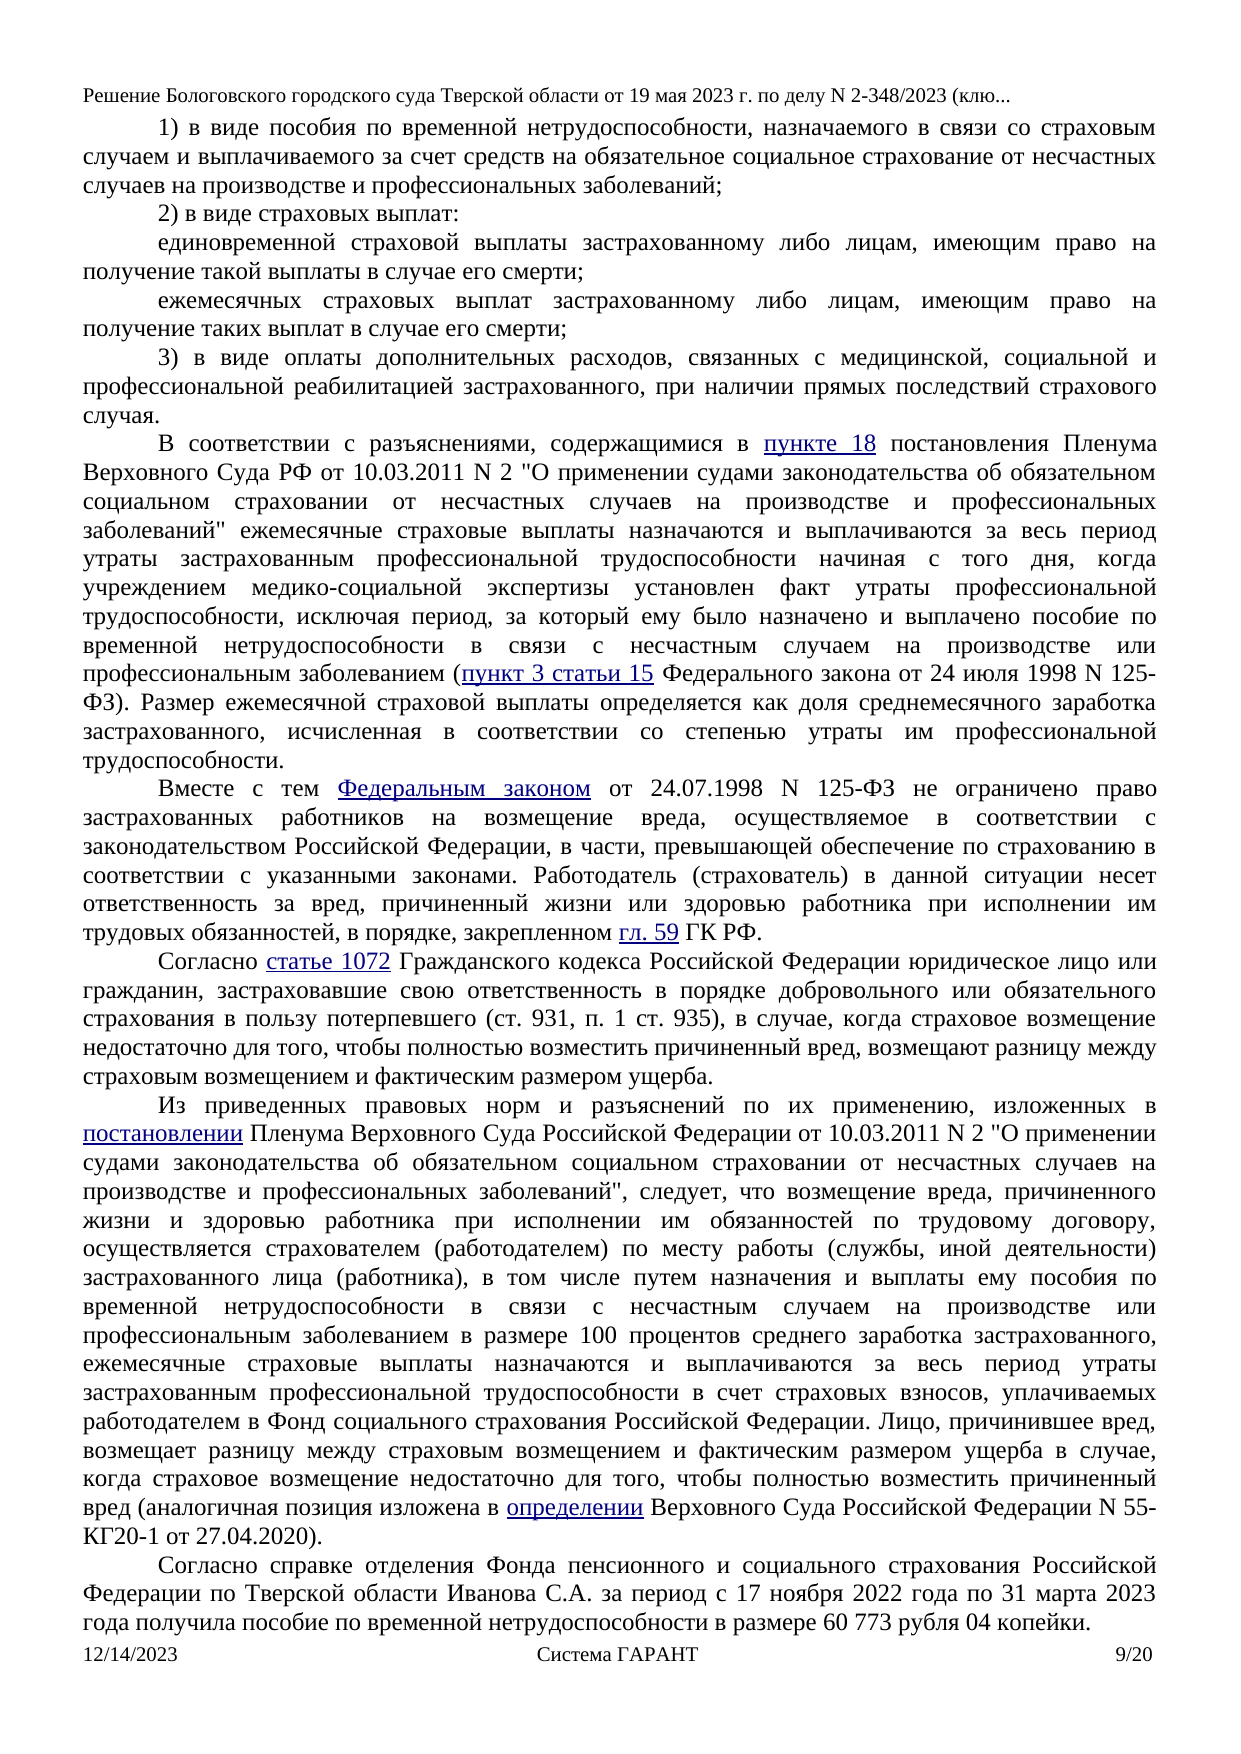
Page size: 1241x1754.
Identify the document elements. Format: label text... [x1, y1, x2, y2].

text ежемесячных страховых выплат застрахованному либо лицам, имеющим право на получение таких выплат в случае его смерти; [83, 285, 1157, 342]
text Согласно статье 1072 Гражданского кодекса Российской Федерации юридическое лицо или гражданин, застраховавшие свою ответственность в порядке добровольного или обязательного страхования в пользу потерпевшего (ст. 931, п. 1 ст. 935), в случае, когда страховое возмещение недостаточно для того, чтобы полностью возместить причиненный вред, возмещают разницу между страховым возмещением и фактическим размером ущерба. [83, 946, 1157, 1090]
text Из приведенных правовых норм и разъяснений по их применению, изложенных в постановлении Пленума Верховного Суда Российской Федерации от 10.03.2011 N 2 "О применении судами законодательства об обязательном социальном страховании от несчастных случаев на производстве и профессиональных заболеваний", следует, что возмещение вреда, причиненного жизни и здоровью работника при исполнении им обязанностей по трудовому договору, осуществляется страхователем (работодателем) по месту работы (службы, иной деятельности) застрахованного лица (работника), в том числе путем назначения и выплаты ему пособия по временной нетрудоспособности в связи с несчастным случаем на производстве или профессиональным заболеванием в размере 100 процентов среднего заработка застрахованного, ежемесячные страховые выплаты назначаются и выплачиваются за весь период утраты застрахованным профессиональной трудоспособности в счет страховых взносов, уплачиваемых работодателем в Фонд социального страхования Российской Федерации. Лицо, причинившее вред, возмещает разницу между страховым возмещением и фактическим размером ущерба в случае, когда страховое возмещение недостаточно для того, чтобы полностью возместить причиненный вред (аналогичная позиция изложена в определении Верховного Суда Российской Федерации N 55-КГ20-1 от 27.04.2020). [83, 1090, 1157, 1550]
text В соответствии с разъяснениями, содержащимися в пункте 18 постановления Пленума Верховного Суда РФ от 10.03.2011 N 2 "О применении судами законодательства об обязательном социальном страховании от несчастных случаев на производстве и профессиональных заболеваний" ежемесячные страховые выплаты назначаются и выплачиваются за весь период утраты застрахованным профессиональной трудоспособности начиная с того дня, когда учреждением медико-социальной экспертизы установлен факт утраты профессиональной трудоспособности, исключая период, за который ему было назначено и выплачено пособие по временной нетрудоспособности в связи с несчастным случаем на производстве или профессиональным заболеванием (пункт 3 статьи 15 Федерального закона от 24 июля 1998 N 125-ФЗ). Размер ежемесячной страховой выплаты определяется как доля среднемесячного заработка застрахованного, исчисленная в соответствии со степенью утраты им профессиональной трудоспособности. [83, 428, 1157, 773]
text Согласно справке отделения Фонда пенсионного и социального страхования Российской Федерации по Тверской области Иванова С.А. за период с 17 ноября 2022 года по 31 марта 2023 года получила пособие по временной нетрудоспособности в размере 60 773 рубля 04 копейки. [83, 1550, 1157, 1636]
text Вместе с тем Федеральным законом от 24.07.1998 N 125-ФЗ не ограничено право застрахованных работников на возмещение вреда, осуществляемое в соответствии с законодательством Российской Федерации, в части, превышающей обеспечение по страхованию в соответствии с указанными законами. Работодатель (страхователь) в данной ситуации несет ответственность за вред, причиненный жизни или здоровью работника при исполнении им трудовых обязанностей, в порядке, закрепленном гл. 59 ГК РФ. [83, 773, 1157, 946]
text единовременной страховой выплаты застрахованному либо лицам, имеющим право на получение такой выплаты в случае его смерти; [83, 227, 1157, 285]
text 3) в виде оплаты дополнительных расходов, связанных с медицинской, социальной и профессиональной реабилитацией застрахованного, при наличии прямых последствий страхового случая. [83, 342, 1157, 428]
text 2) в виде страховых выплат: [83, 198, 1157, 227]
text 1) в виде пособия по временной нетрудоспособности, назначаемого в связи со страховым случаем и выплачиваемого за счет средств на обязательное социальное страхование от несчастных случаев на производстве и профессиональных заболеваний; [83, 112, 1157, 198]
